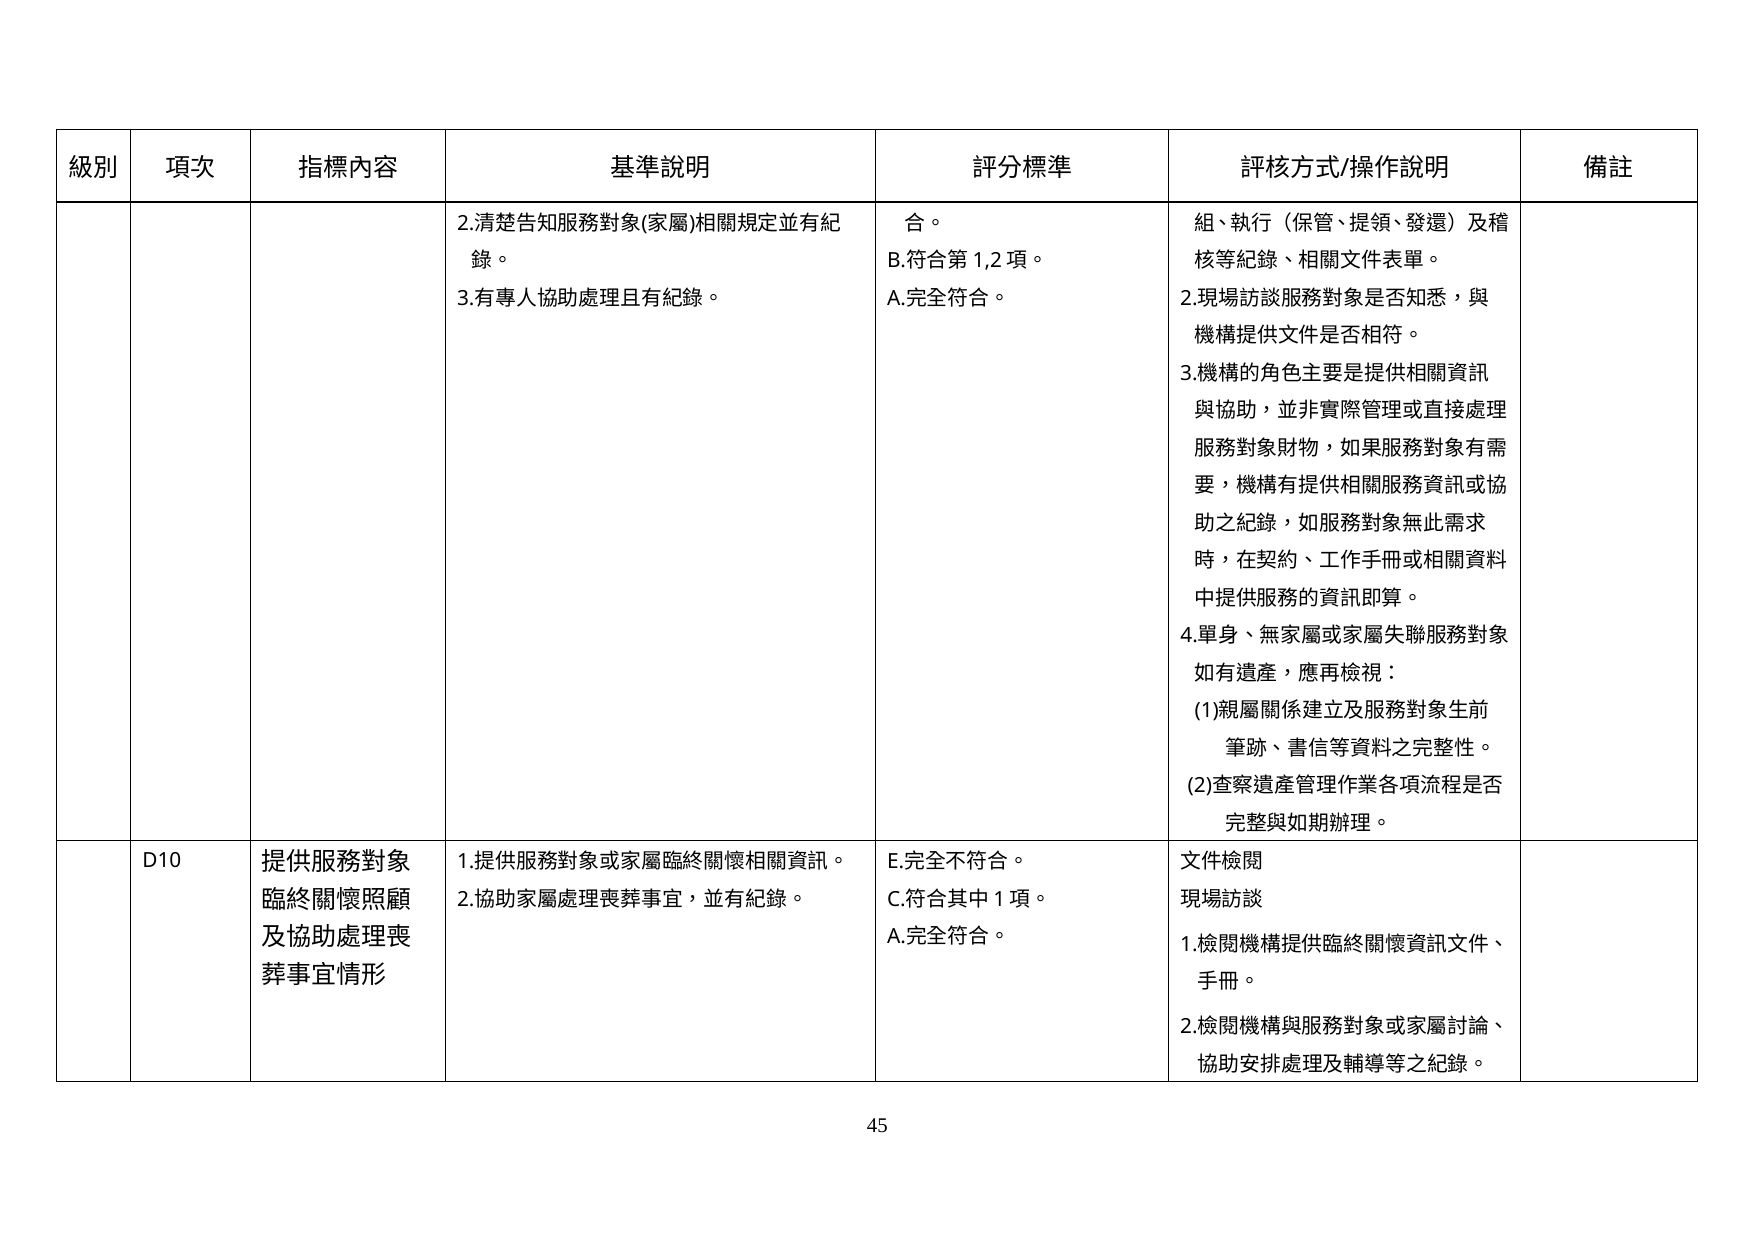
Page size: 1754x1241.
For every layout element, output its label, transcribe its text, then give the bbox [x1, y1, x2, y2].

table_header 備註 [1521, 130, 1697, 201]
table_header 級別 [57, 130, 130, 201]
table_cell 組、執行（保管、提領、發還）及稽核等紀錄、相關文件表單。 2.現場訪談服務對象是否知悉，與機構提供文件是否相符。 3.機構的角色主要是提供相關資訊與協助，並非實際管理或直接處理服務對象財物，如果服務對象有需要，機構有提供相關服務資訊或協助之紀錄，如服務對象無此需求時，在契約、工作手冊或相關資料中提供服務的資訊即算。 4.單身、無家屬或家屬失聯服務對象如有遺產，應再檢視： (1)親屬關係建立及服務對象生前筆跡、書信等資料之完整性。 (2)查察遺產管理作業各項流程是否完整與如期辦理。 [1169, 203, 1520, 840]
table_cell [251, 203, 445, 840]
table_header 評核方式/操作說明 [1169, 130, 1520, 201]
table_cell 文件檢閱 現場訪談 1.檢閱機構提供臨終關懷資訊文件、手冊。 2.檢閱機構與服務對象或家屬討論、協助安排處理及輔導等之紀錄。 [1169, 841, 1520, 1081]
table_cell [57, 841, 130, 1081]
table_header 指標內容 [251, 130, 445, 201]
table_cell 2.清楚告知服務對象(家屬)相關規定並有紀錄。 3.有專人協助處理且有紀錄。 [446, 203, 875, 840]
table_cell E.完全不符合。 C.符合其中1項。 A.完全符合。 [876, 841, 1168, 1081]
table_cell D10 [131, 841, 250, 1081]
table_cell 1.提供服務對象或家屬臨終關懷相關資訊。 2.協助家屬處理喪葬事宜，並有紀錄。 [446, 841, 875, 1081]
table_cell 合。 B.符合第1,2項。 A.完全符合。 [876, 203, 1168, 840]
table_cell 提供服務對象臨終關懷照顧及協助處理喪葬事宜情形 [251, 841, 445, 1081]
table_header 評分標準 [876, 130, 1168, 201]
table_cell [1521, 841, 1697, 1081]
table_header 項次 [131, 130, 250, 201]
table_cell [131, 203, 250, 840]
table_header 基準說明 [446, 130, 875, 201]
table_cell [57, 203, 130, 840]
table_cell [1521, 203, 1697, 840]
